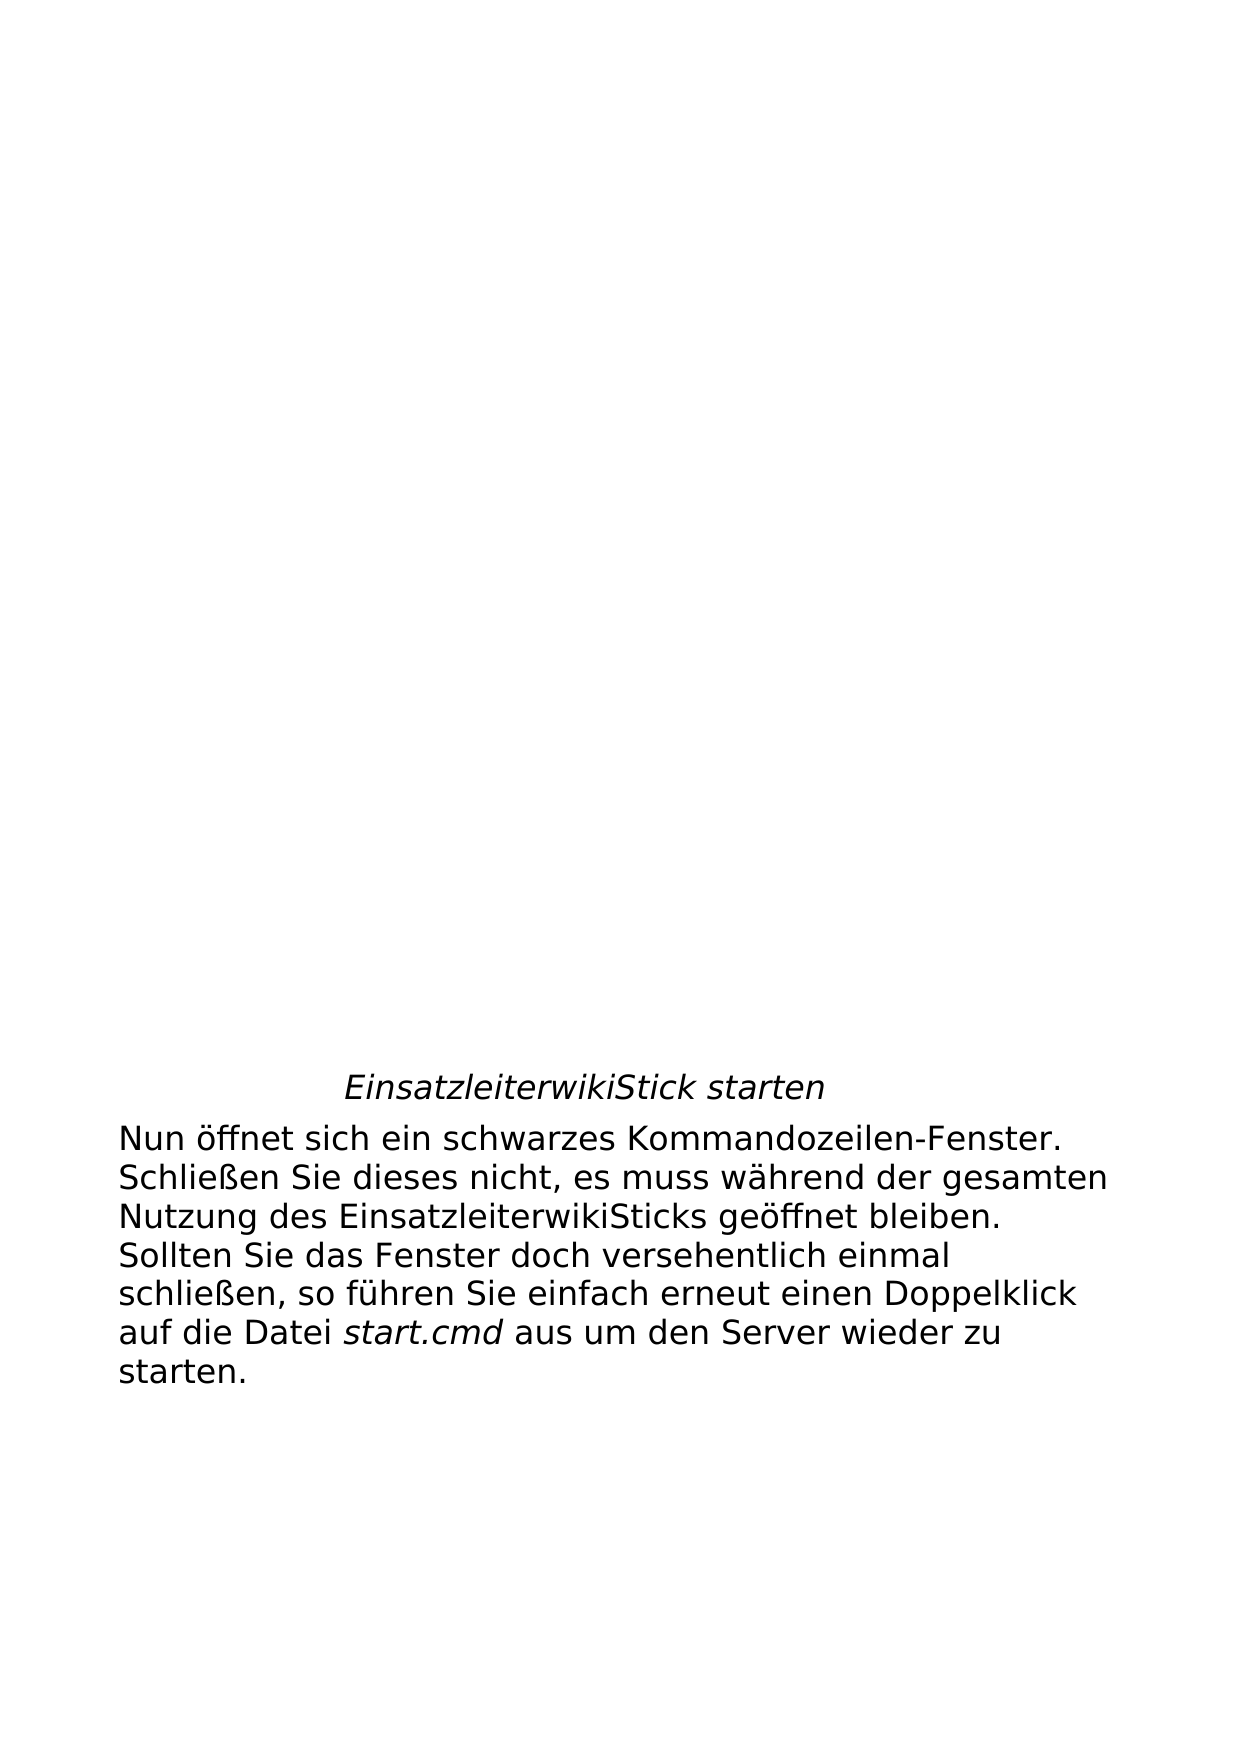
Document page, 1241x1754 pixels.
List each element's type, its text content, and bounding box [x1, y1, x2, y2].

text EinsatzleiterwikiStick starten [118, 131, 1056, 1107]
text Nun öffnet sich ein schwarzes Kommandozeilen-Fenster. Schließen Sie dieses nicht, es muss während der gesamten Nutzung des EinsatzleiterwikiSticks geöffnet bleiben. Sollten Sie das Fenster doch versehentlich einmal schließen, so führen Sie einfach erneut einen Doppelklick auf die Datei start.cmd aus um den Server wieder zu starten. [118, 1119, 1122, 1391]
